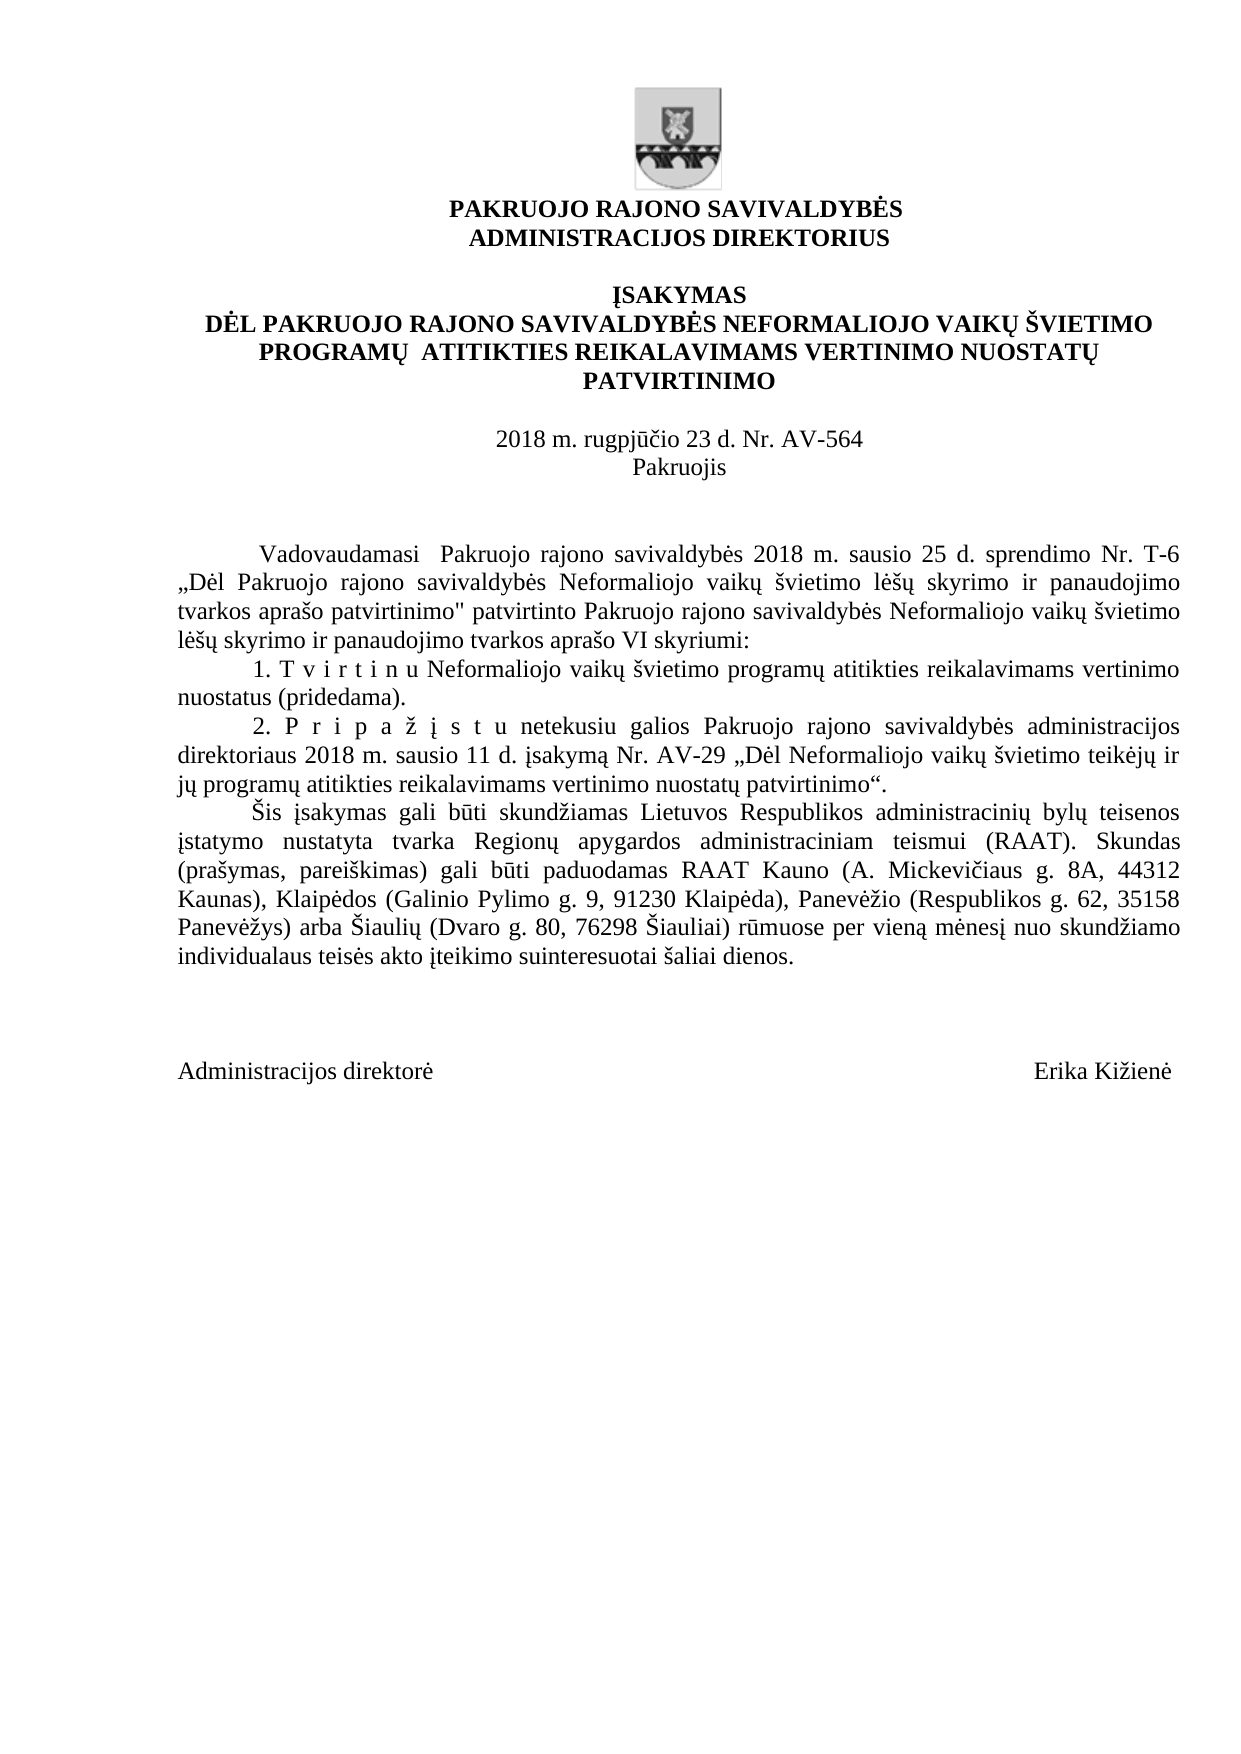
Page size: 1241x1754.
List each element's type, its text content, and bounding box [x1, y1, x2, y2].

text Šis įsakymas gali būti skundžiamas Lietuvos Respublikos administracinių bylų teisenos įstatymo nustatyta tvarka Regionų apygardos administraciniam teismui (RAAT). Skundas (prašymas, pareiškimas) gali būti paduodamas RAAT Kauno (A. Mickevičiaus g. 8A, 44312 Kaunas), Klaipėdos (Galinio Pylimo g. 9, 91230 Klaipėda), Panevėžio (Respublikos g. 62, 35158 Panevėžys) arba Šiaulių (Dvaro g. 80, 76298 Šiauliai) rūmuose per vieną mėnesį nuo skundžiamo individualaus teisės akto įteikimo suinteresuotai šaliai dienos. [177, 797, 1181, 970]
text ĮSAKYMAS [177, 280, 1181, 309]
text 2018 m. rugpjūčio 23 d. Nr. AV-564 [177, 424, 1181, 452]
text ADMINISTRACIJOS DIREKTORIUS [177, 223, 1181, 252]
text DĖL PAKRUOJO RAJONO SAVIVALDYBĖS NEFORMALIOJO VAIKŲ ŠVIETIMO PROGRAMŲ ATITIKTIES REIKALAVIMAMS VERTINIMO NUOSTATŲ PATVIRTINIMO [177, 309, 1181, 395]
text PAKRUOJO RAJONO SAVIVALDYBĖS [177, 194, 1181, 223]
text 2. P r i p a ž į s t u netekusiu galios Pakruojo rajono savivaldybės administracijos direktoriaus 2018 m. sausio 11 d. įsakymą Nr. AV-29 „Dėl Neformaliojo vaikų švietimo teikėjų ir jų programų atitikties reikalavimams vertinimo nuostatų patvirtinimo“. [177, 711, 1181, 797]
text Administracijos direktorė Erika Kižienė [177, 1056, 1181, 1085]
text Vadovaudamasi Pakruojo rajono savivaldybės 2018 m. sausio 25 d. sprendimo Nr. T-6 „Dėl Pakruojo rajono savivaldybės Neformaliojo vaikų švietimo lėšų skyrimo ir panaudojimo tvarkos aprašo patvirtinimo" patvirtinto Pakruojo rajono savivaldybės Neformaliojo vaikų švietimo lėšų skyrimo ir panaudojimo tvarkos aprašo VI skyriumi: [177, 539, 1181, 654]
text 1. T v i r t i n u Neformaliojo vaikų švietimo programų atitikties reikalavimams vertinimo nuostatus (pridedama). [177, 654, 1181, 711]
text Pakruojis [177, 452, 1181, 481]
